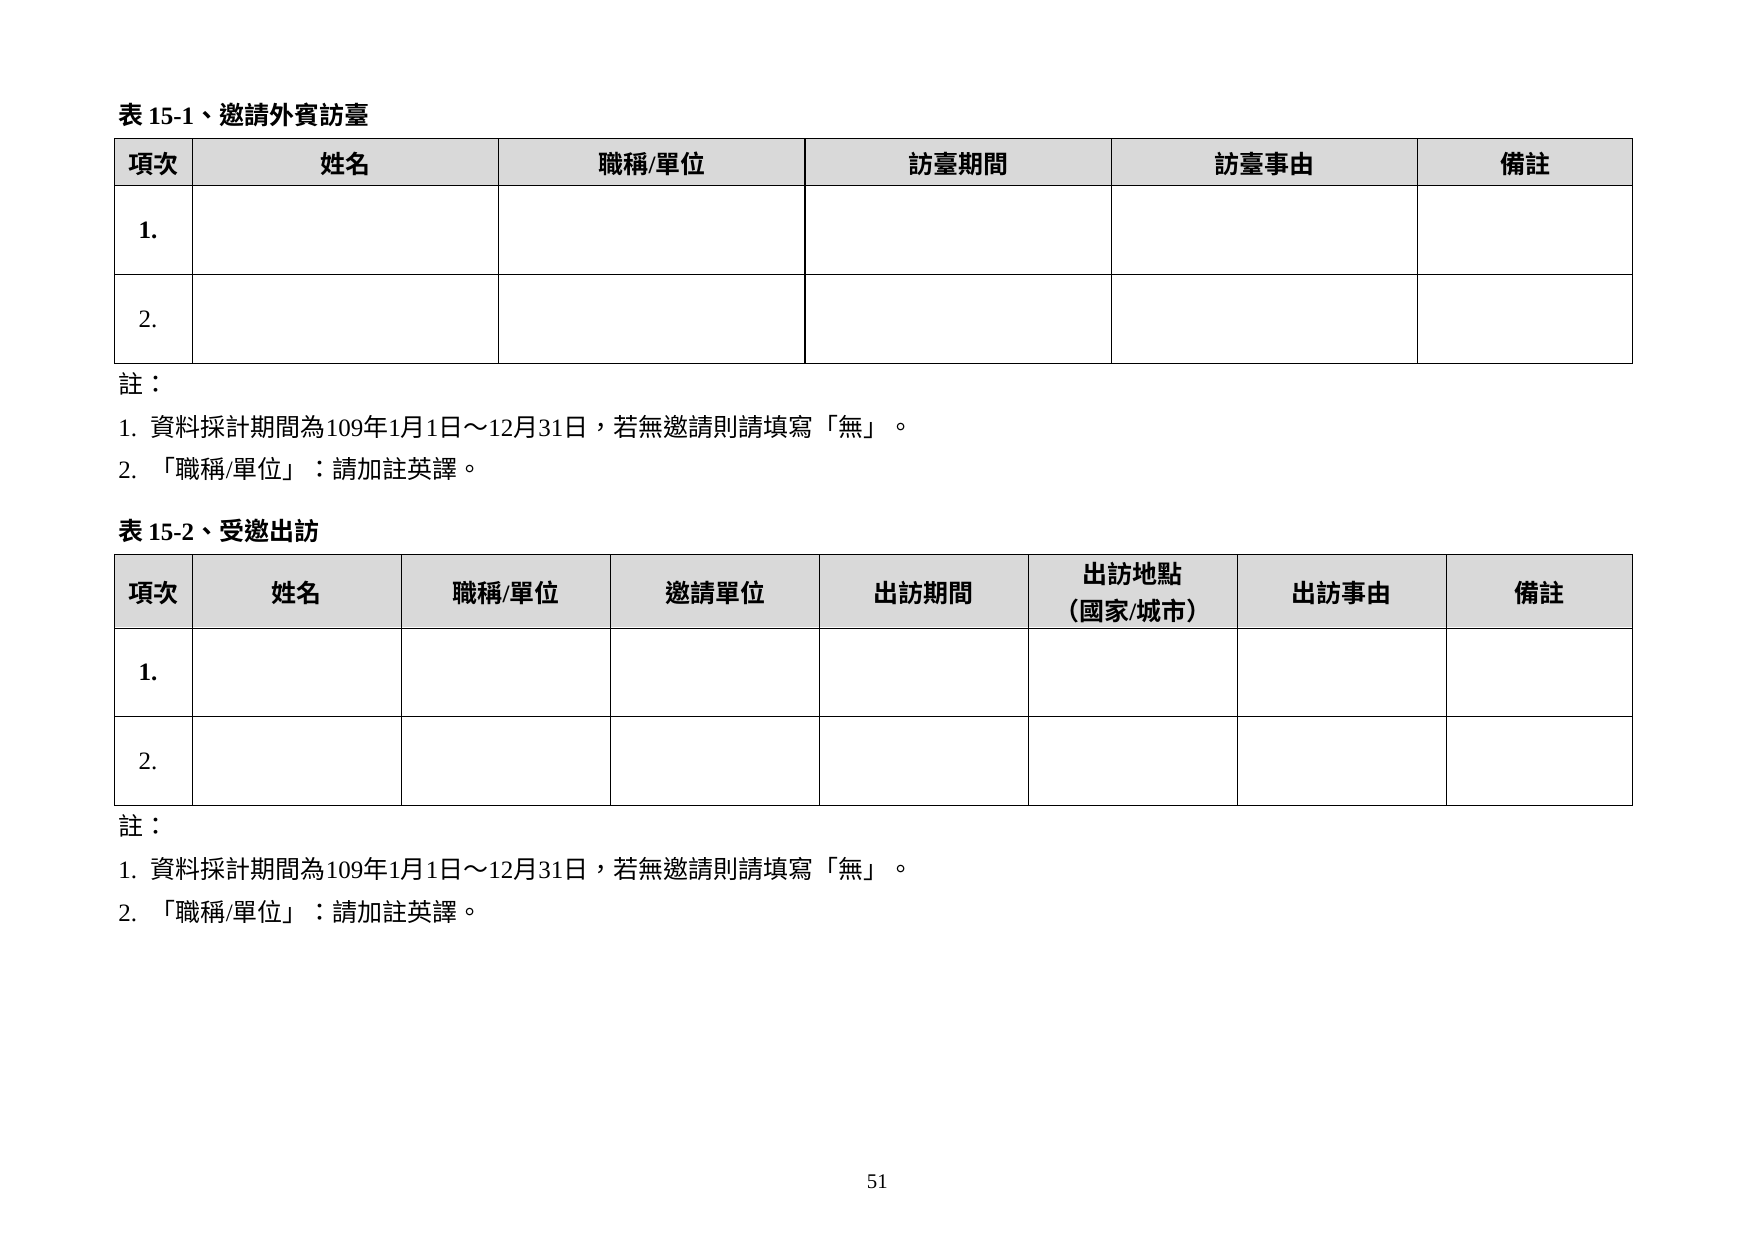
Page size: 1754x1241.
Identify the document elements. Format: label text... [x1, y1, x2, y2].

table_cell [1447, 717, 1632, 804]
table_header 職稱/單位 [499, 139, 804, 185]
table_cell [820, 717, 1028, 804]
table_header 備註 [1418, 139, 1632, 185]
list 「職稱/單位」：請加註英譯。 [118, 891, 1636, 929]
table_cell [611, 629, 819, 716]
table_cell [1447, 629, 1632, 716]
table_cell [1029, 717, 1237, 804]
table_cell [499, 275, 804, 362]
table_header 出訪期間 [820, 555, 1028, 627]
table_cell [193, 275, 498, 362]
table_cell [193, 717, 401, 804]
text 註： [118, 363, 1636, 401]
list 「職稱/單位」：請加註英譯。 [118, 449, 1636, 487]
table_cell [115, 629, 192, 716]
table_cell [611, 717, 819, 804]
table_header 職稱/單位 [402, 555, 610, 627]
table_cell [1112, 186, 1417, 274]
table_cell [1238, 717, 1446, 804]
text 表15-2、受邀出訪 [118, 511, 1636, 548]
table_header 項次 [115, 555, 192, 627]
table_cell [820, 629, 1028, 716]
table_cell [1418, 186, 1632, 274]
list 資料採計期間為109年1月1日～12月31日，若無邀請則請填寫「無」。 [118, 848, 1636, 886]
table_cell [1112, 275, 1417, 362]
text 註： [118, 806, 1636, 843]
table_cell [1029, 629, 1237, 716]
table_cell [193, 186, 498, 274]
table_cell [193, 629, 401, 716]
table_cell [115, 717, 192, 804]
table_cell [115, 186, 192, 274]
table_cell [402, 717, 610, 804]
table_cell [499, 186, 804, 274]
table_header 姓名 [193, 555, 401, 627]
table_header 項次 [115, 139, 192, 185]
table_cell [1238, 629, 1446, 716]
table_cell [1418, 275, 1632, 362]
table_header 邀請單位 [611, 555, 819, 627]
table_cell [402, 629, 610, 716]
text 表15-1、邀請外賓訪臺 [118, 95, 1636, 133]
table_header 訪臺事由 [1112, 139, 1417, 185]
table_cell [806, 186, 1111, 274]
table_header 備註 [1447, 555, 1632, 627]
table_cell [115, 275, 192, 362]
list 資料採計期間為109年1月1日～12月31日，若無邀請則請填寫「無」。 [118, 406, 1636, 444]
table_header 訪臺期間 [806, 139, 1111, 185]
table_header 出訪地點 （國家/城市） [1029, 555, 1237, 627]
table_header 出訪事由 [1238, 555, 1446, 627]
table_cell [806, 275, 1111, 362]
table_header 姓名 [193, 139, 498, 185]
